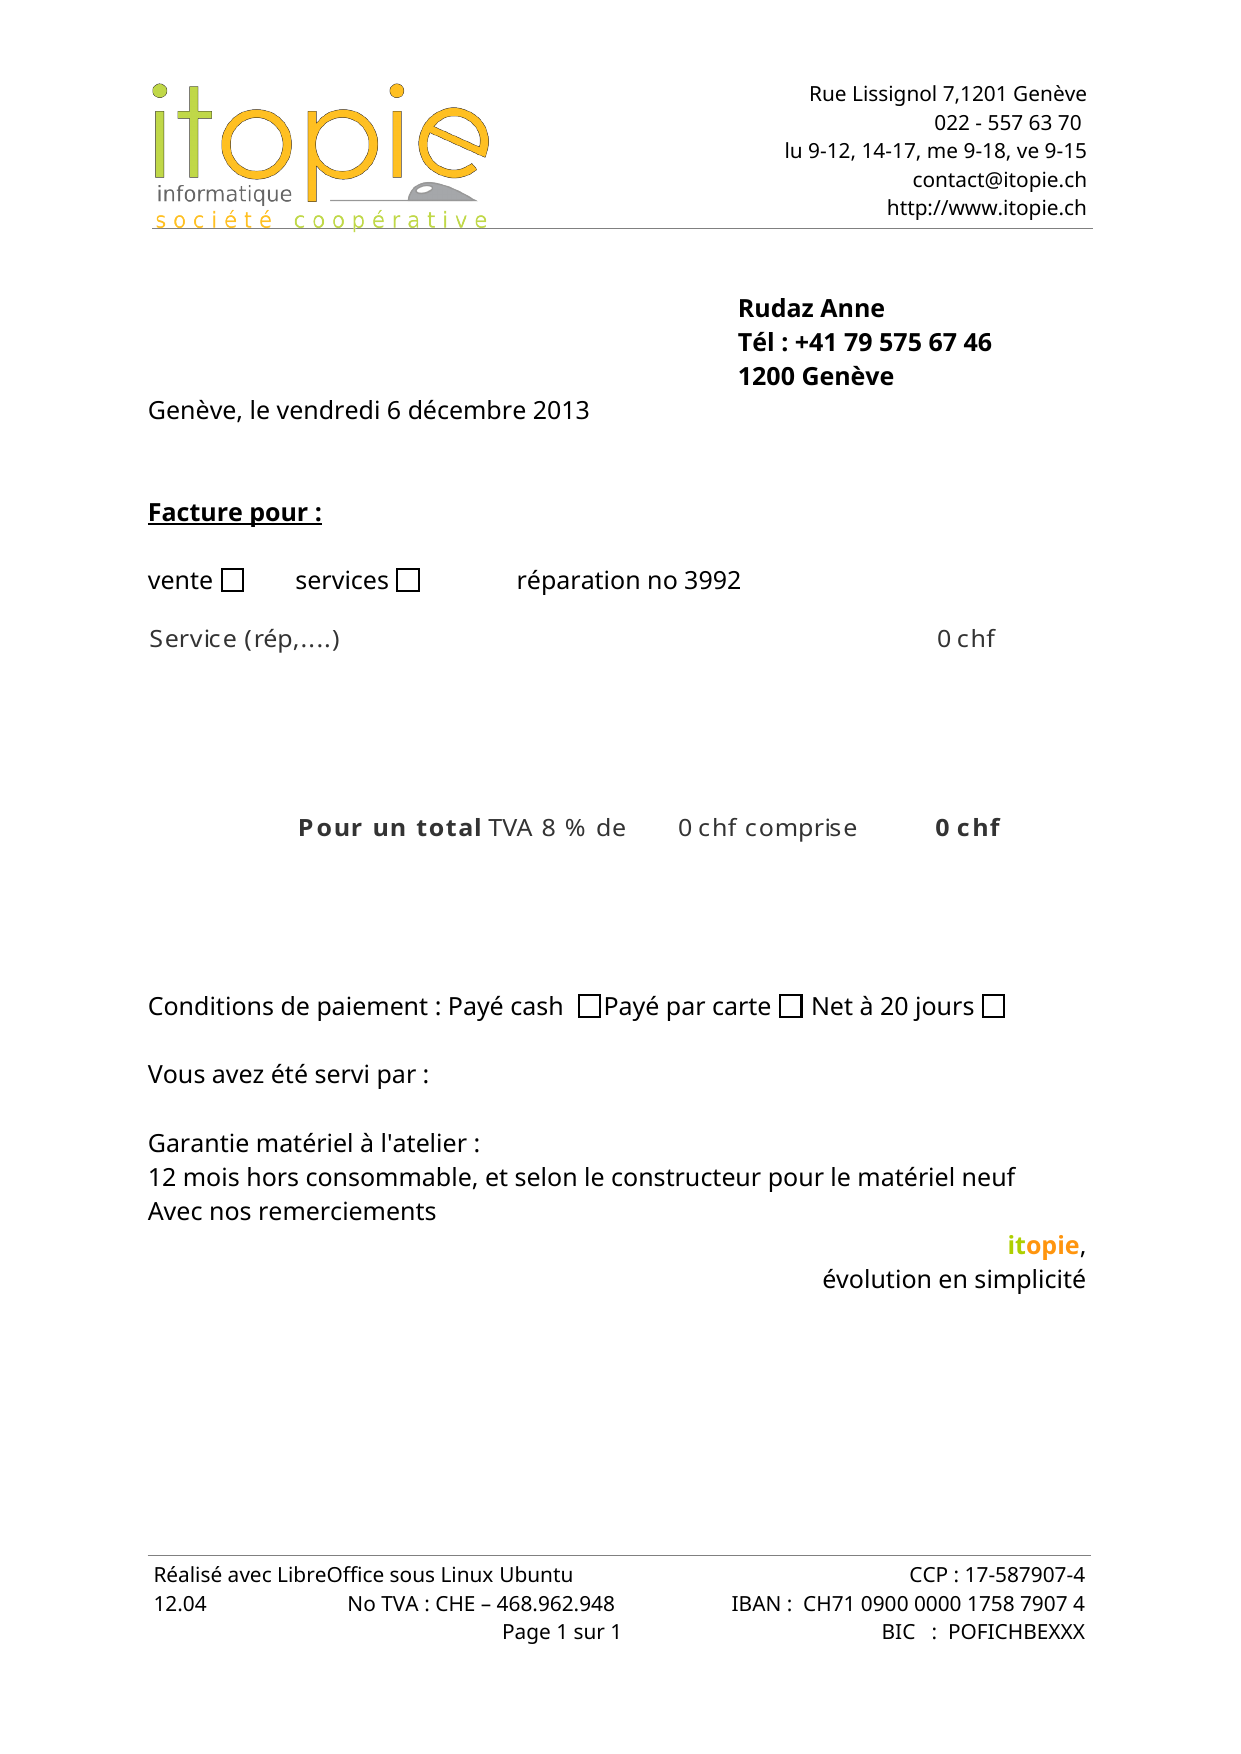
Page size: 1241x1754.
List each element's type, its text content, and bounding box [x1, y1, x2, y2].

text évolution en simplicité [148, 1262, 1093, 1296]
text Tél : +41 79 575 67 46 [148, 324, 1093, 358]
text Conditions de paiement : Payé cash Payé par carte Net à 20 jours [148, 989, 1093, 1023]
text 12 mois hors consommable, et selon le constructeur pour le matériel neuf [148, 1159, 1093, 1193]
text vente services réparation no 3992 [148, 563, 1093, 597]
text 1200 Genève [148, 358, 1093, 392]
text Rudaz Anne [148, 290, 1093, 324]
text itopie, [148, 1227, 1093, 1262]
text Facture pour : [148, 495, 1093, 529]
text Garantie matériel à l'atelier : [148, 1125, 1093, 1159]
text Avec nos remerciements [148, 1193, 1093, 1227]
picture [138, 72, 500, 244]
text Vous avez été servi par : [148, 1057, 1093, 1091]
text Genève, le vendredi 6 décembre 2013 [148, 392, 1093, 427]
